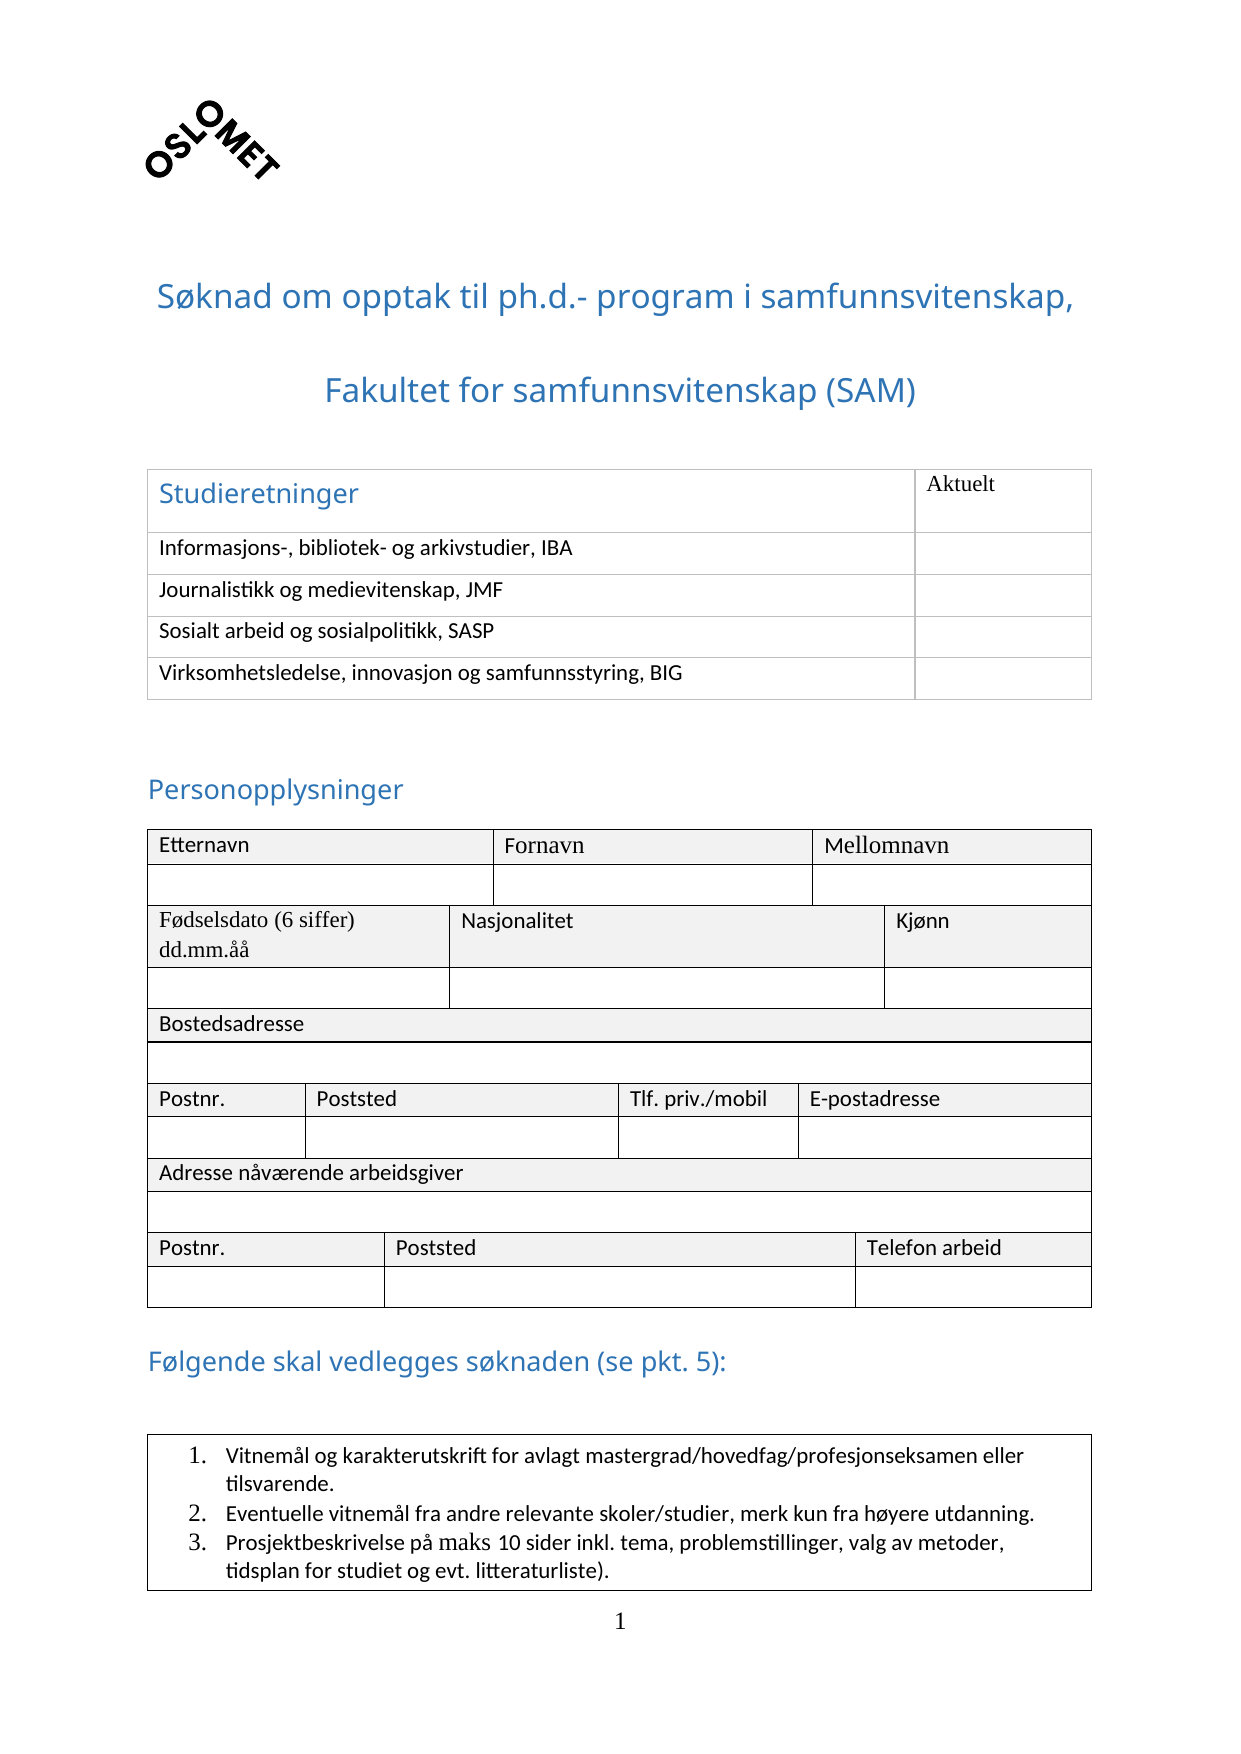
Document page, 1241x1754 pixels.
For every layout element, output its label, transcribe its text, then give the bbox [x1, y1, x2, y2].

table_cell [856, 1267, 1091, 1307]
table_cell Poststed [385, 1233, 855, 1266]
table_cell Virksomhetsledelse, innovasjon og samfunnsstyring, BIG [148, 658, 914, 699]
subtitle Følgende skal vedlegges søknaden (se pkt. 5): [148, 1342, 1093, 1379]
table_cell Bostedsadresse [148, 1009, 1091, 1041]
table_header Studieretninger [148, 470, 914, 532]
table_cell [799, 1117, 1091, 1157]
table_cell [148, 1267, 384, 1307]
table_cell [148, 865, 493, 905]
table_cell [916, 575, 1091, 616]
table_header Etternavn [148, 830, 493, 863]
table_cell Sosialt arbeid og sosialpolitikk, SASP [148, 617, 914, 657]
table_cell [148, 1117, 305, 1157]
table_header Mellomnavn [813, 830, 1091, 863]
table_header Fornavn [494, 830, 812, 863]
table_cell [148, 968, 449, 1008]
table_cell Adresse nåværende arbeidsgiver [148, 1159, 1091, 1191]
table_header Aktuelt [916, 470, 1091, 532]
table_cell [916, 658, 1091, 699]
table_cell [148, 1192, 1091, 1232]
table_cell [813, 865, 1091, 905]
table_cell Postnr. [148, 1084, 305, 1116]
table_cell Informasjons-, bibliotek- og arkivstudier, IBA [148, 533, 914, 574]
table_cell Fødselsdato (6 siffer) dd.mm.åå [148, 906, 449, 967]
table_cell [450, 968, 884, 1008]
table_cell Journalistikk og medievitenskap, JMF [148, 575, 914, 616]
table_cell [306, 1117, 618, 1157]
table_cell [885, 968, 1091, 1008]
table_cell [148, 1043, 1091, 1083]
table_cell E-postadresse [799, 1084, 1091, 1116]
table_cell [916, 617, 1091, 657]
table_cell Poststed [306, 1084, 618, 1116]
table_cell [619, 1117, 798, 1157]
table_cell [916, 533, 1091, 574]
table_cell Kjønn [885, 906, 1091, 967]
subtitle Fakultet for samfunnsvitenskap (SAM) [148, 367, 1093, 412]
table_cell Postnr. [148, 1233, 384, 1266]
table_header Vitnemål og karakterutskrift for avlagt mastergrad/hovedfag/profesjonseksamen eller tilsvarende. Eventuelle vitnemål fra andre relevante skoler/studier, merk kun fra høyere utdanning. Prosjektbeskrivelse på maks 10 sider inkl. tema, problemstillinger, valg av metoder, tidsplan for studiet og evt. litteraturliste). Eventuell publikasjonsliste (ut over hovedoppgave/masteroppgave/selvstendige studieoppgaver). Curriculum Vitae (CV). Eventuell dokumentasjon for finansiering av forskerutdanningen. Dokumentasjon over evt. tidligere kurs som søkes godkjent ved opptak. (Karakterutskrift og kursbeskrivelse/emneplan m/litteraturliste) Eventuelle godkjenninger fra etiske komiteer eller andre. Datahåndteringsplan, dersom den er klar. (Dersom dette ikke er avklart ved søknadstidspunktet, skal det fremlegges senest tre måneder etter opptak). ROS-analyse av prosjektet, dersom den er klar. (Dersom dette ikke er avklart ved søknadstidspunktet, skal det fremlegges senest tre måneder etter opptak). [148, 1435, 1091, 1590]
table_cell [494, 865, 812, 905]
subtitle Søknad om opptak til ph.d.- program i samfunnsvitenskap, [148, 273, 1093, 318]
table_cell Tlf. priv./mobil [619, 1084, 798, 1116]
table_cell Telefon arbeid [856, 1233, 1091, 1266]
subtitle Personopplysninger [148, 770, 1093, 807]
table_cell [385, 1267, 855, 1307]
table_cell Nasjonalitet [450, 906, 884, 967]
